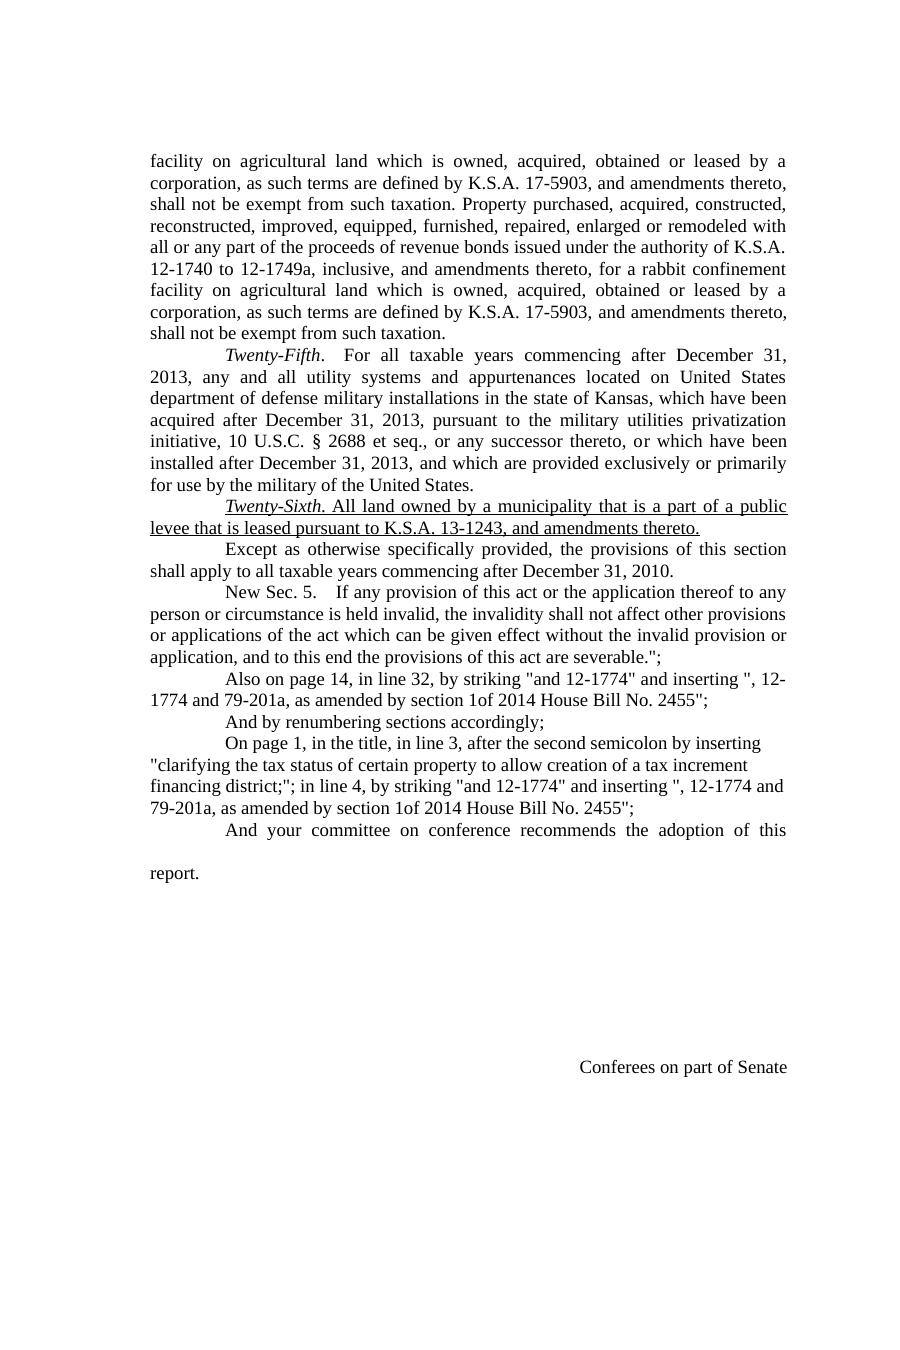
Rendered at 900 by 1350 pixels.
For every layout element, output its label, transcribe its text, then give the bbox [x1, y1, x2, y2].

text Conferees on part of Senate [150, 1056, 787, 1077]
text Twenty-Sixth. All land owned by a municipality that is a part of a public levee that is leased pursuant to K.S.A. 13-1243, and amendments thereto. [150, 495, 787, 538]
text And your committee on conference recommends the adoption of this report. [150, 818, 787, 883]
text facility on agricultural land which is owned, acquired, obtained or leased by a corporation, as such terms are defined by K.S.A. 17-5903, and amendments thereto, shall not be exempt from such taxation. Property purchased, acquired, constructed, reconstructed, improved, equipped, furnished, repaired, enlarged or remodeled with all or any part of the proceeds of revenue bonds issued under the authority of K.S.A. 12-1740 to 12-1749a, inclusive, and amendments thereto, for a rabbit confinement facility on agricultural land which is owned, acquired, obtained or leased by a corporation, as such terms are defined by K.S.A. 17-5903, and amendments thereto, shall not be exempt from such taxation. [150, 150, 787, 344]
text Twenty-Fifth. For all taxable years commencing after December 31, 2013, any and all utility systems and appurtenances located on United States department of defense military installations in the state of Kansas, which have been acquired after December 31, 2013, pursuant to the military utilities privatization initiative, 10 U.S.C. § 2688 et seq., or any successor thereto, or which have been installed after December 31, 2013, and which are provided exclusively or primarily for use by the military of the United States. [150, 344, 787, 495]
text New Sec. 5. If any provision of this act or the application thereof to any person or circumstance is held invalid, the invalidity shall not affect other provisions or applications of the act which can be given effect without the invalid provision or application, and to this end the provisions of this act are severable."; [150, 581, 787, 667]
text Also on page 14, in line 32, by striking "and 12-1774" and inserting ", 12-1774 and 79-201a, as amended by section 1of 2014 House Bill No. 2455"; [150, 667, 787, 711]
text Except as otherwise specifically provided, the provisions of this section shall apply to all taxable years commencing after December 31, 2010. [150, 538, 787, 581]
text On page 1, in the title, in line 3, after the second semicolon by inserting "clarifying the tax status of certain property to allow creation of a tax increment financing district;"; in line 4, by striking "and 12-1774" and inserting ", 12-1774 and 79-201a, as amended by section 1of 2014 House Bill No. 2455"; [150, 732, 787, 818]
text And by renumbering sections accordingly; [150, 711, 787, 732]
